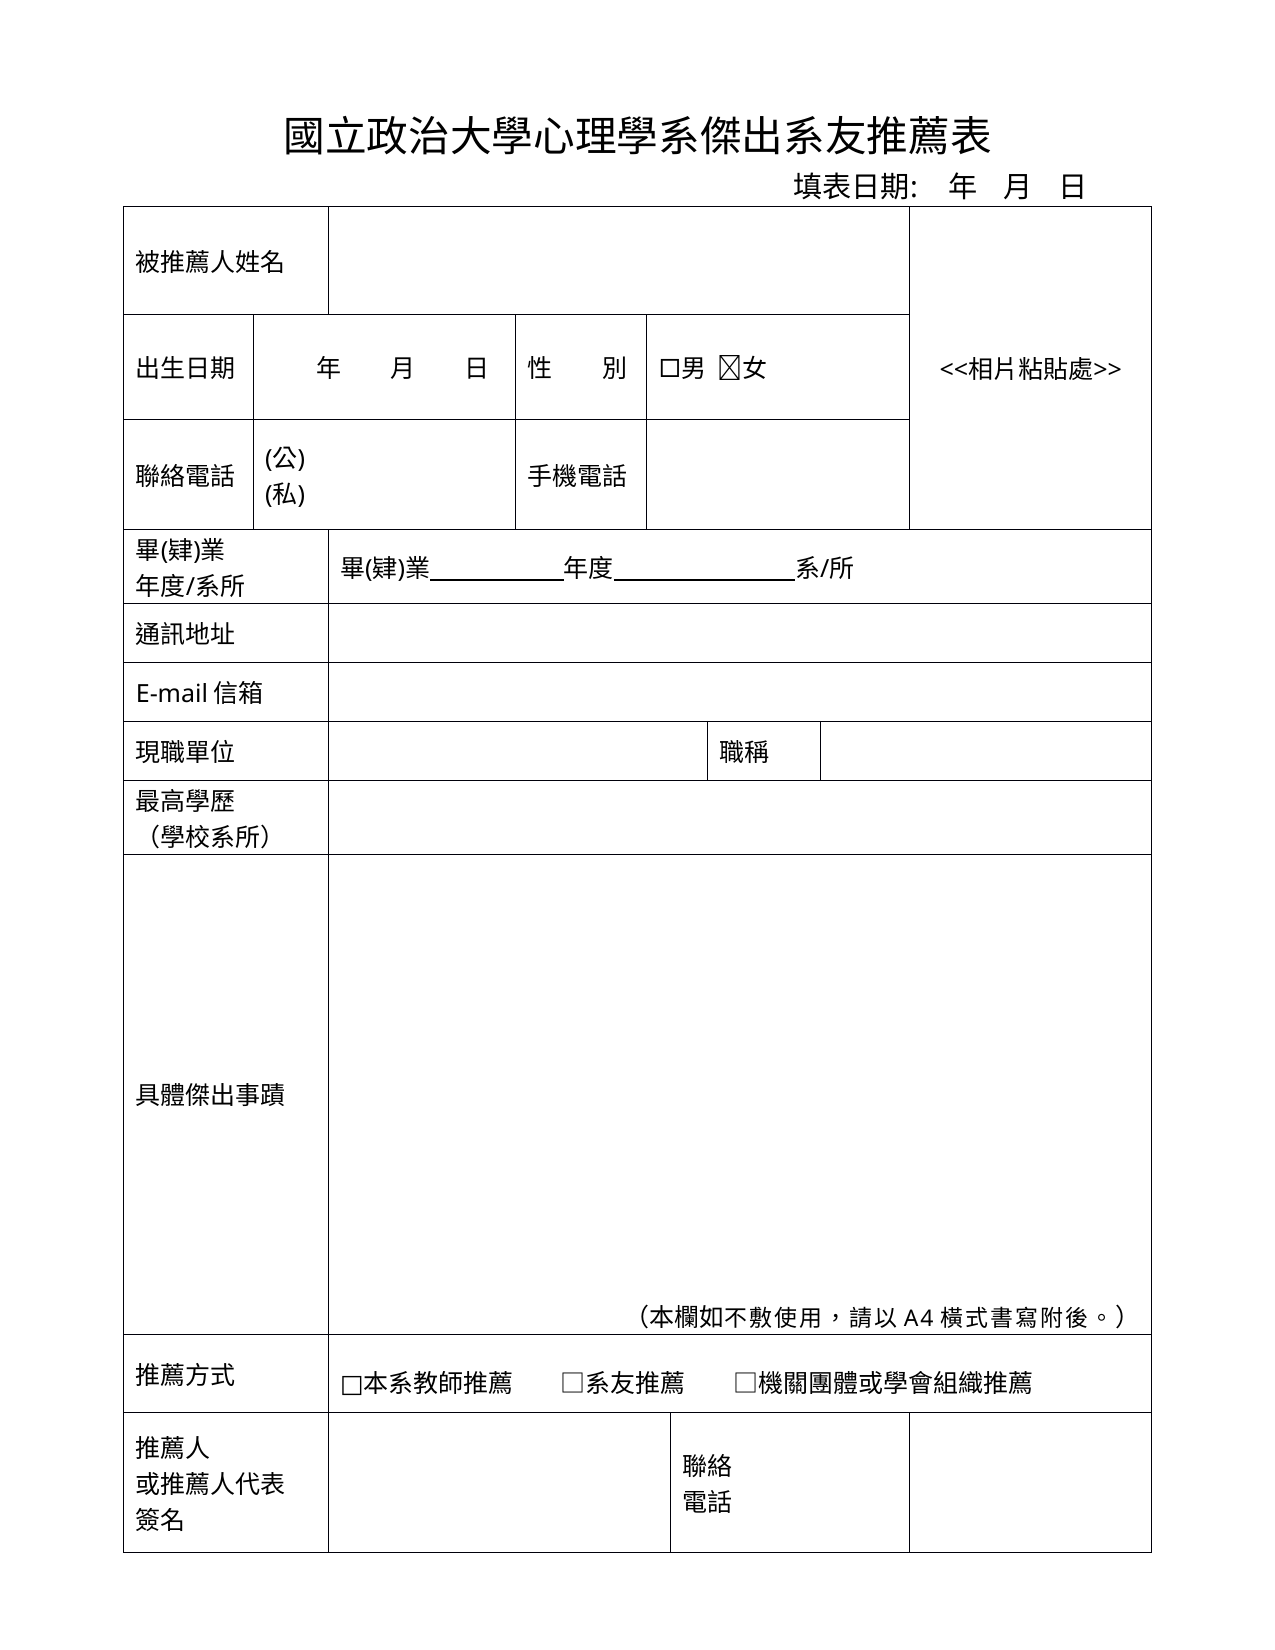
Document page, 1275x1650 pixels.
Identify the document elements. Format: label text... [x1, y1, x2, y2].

table_cell [647, 420, 909, 529]
table_cell （本欄如不敷使用，請以A4橫式書寫附後。） [329, 855, 1151, 1333]
table_cell 聯絡電話 [124, 420, 253, 529]
table_cell 現職單位 [124, 722, 328, 780]
table_header [329, 207, 909, 314]
table_cell [329, 781, 1151, 853]
table_cell 畢(肄)業 年度 系/所 [329, 530, 1151, 603]
table_cell 男 女 [647, 315, 909, 419]
table_cell 畢(肄)業 年度/系所 [124, 530, 328, 603]
table_cell 推薦方式 [124, 1335, 328, 1412]
table_cell [821, 722, 1151, 780]
table_cell 具體傑出事蹟 [124, 855, 328, 1333]
table_cell 通訊地址 [124, 604, 328, 662]
table_cell E-mail信箱 [124, 663, 328, 721]
table_cell [329, 722, 707, 780]
table_header 被推薦人姓名 [124, 207, 328, 314]
table_cell 聯絡 電話 [671, 1413, 909, 1552]
table_cell 手機電話 [516, 420, 646, 529]
table_cell 職稱 [708, 722, 820, 780]
table_cell (公) (私) [254, 420, 515, 529]
table_cell 年 月 日 [254, 315, 515, 419]
table_cell 出生日期 [124, 315, 253, 419]
table_cell 最高學歷 （學校系所） [124, 781, 328, 853]
text 國立政治大學心理學系傑出系友推薦表 [187, 103, 1087, 164]
table_header <<相片粘貼處>> [910, 207, 1151, 529]
table_cell [910, 1413, 1151, 1552]
table_cell [329, 604, 1151, 662]
table_cell [329, 663, 1151, 721]
table_cell 推薦人 或推薦人代表 簽名 [124, 1413, 328, 1552]
table_cell □本系教師推薦 □系友推薦 □機關團體或學會組織推薦 [329, 1335, 1151, 1412]
table_cell [329, 1413, 670, 1552]
table_cell 性 別 [516, 315, 646, 419]
text 填表日期: 年 月 日 [187, 164, 1087, 206]
